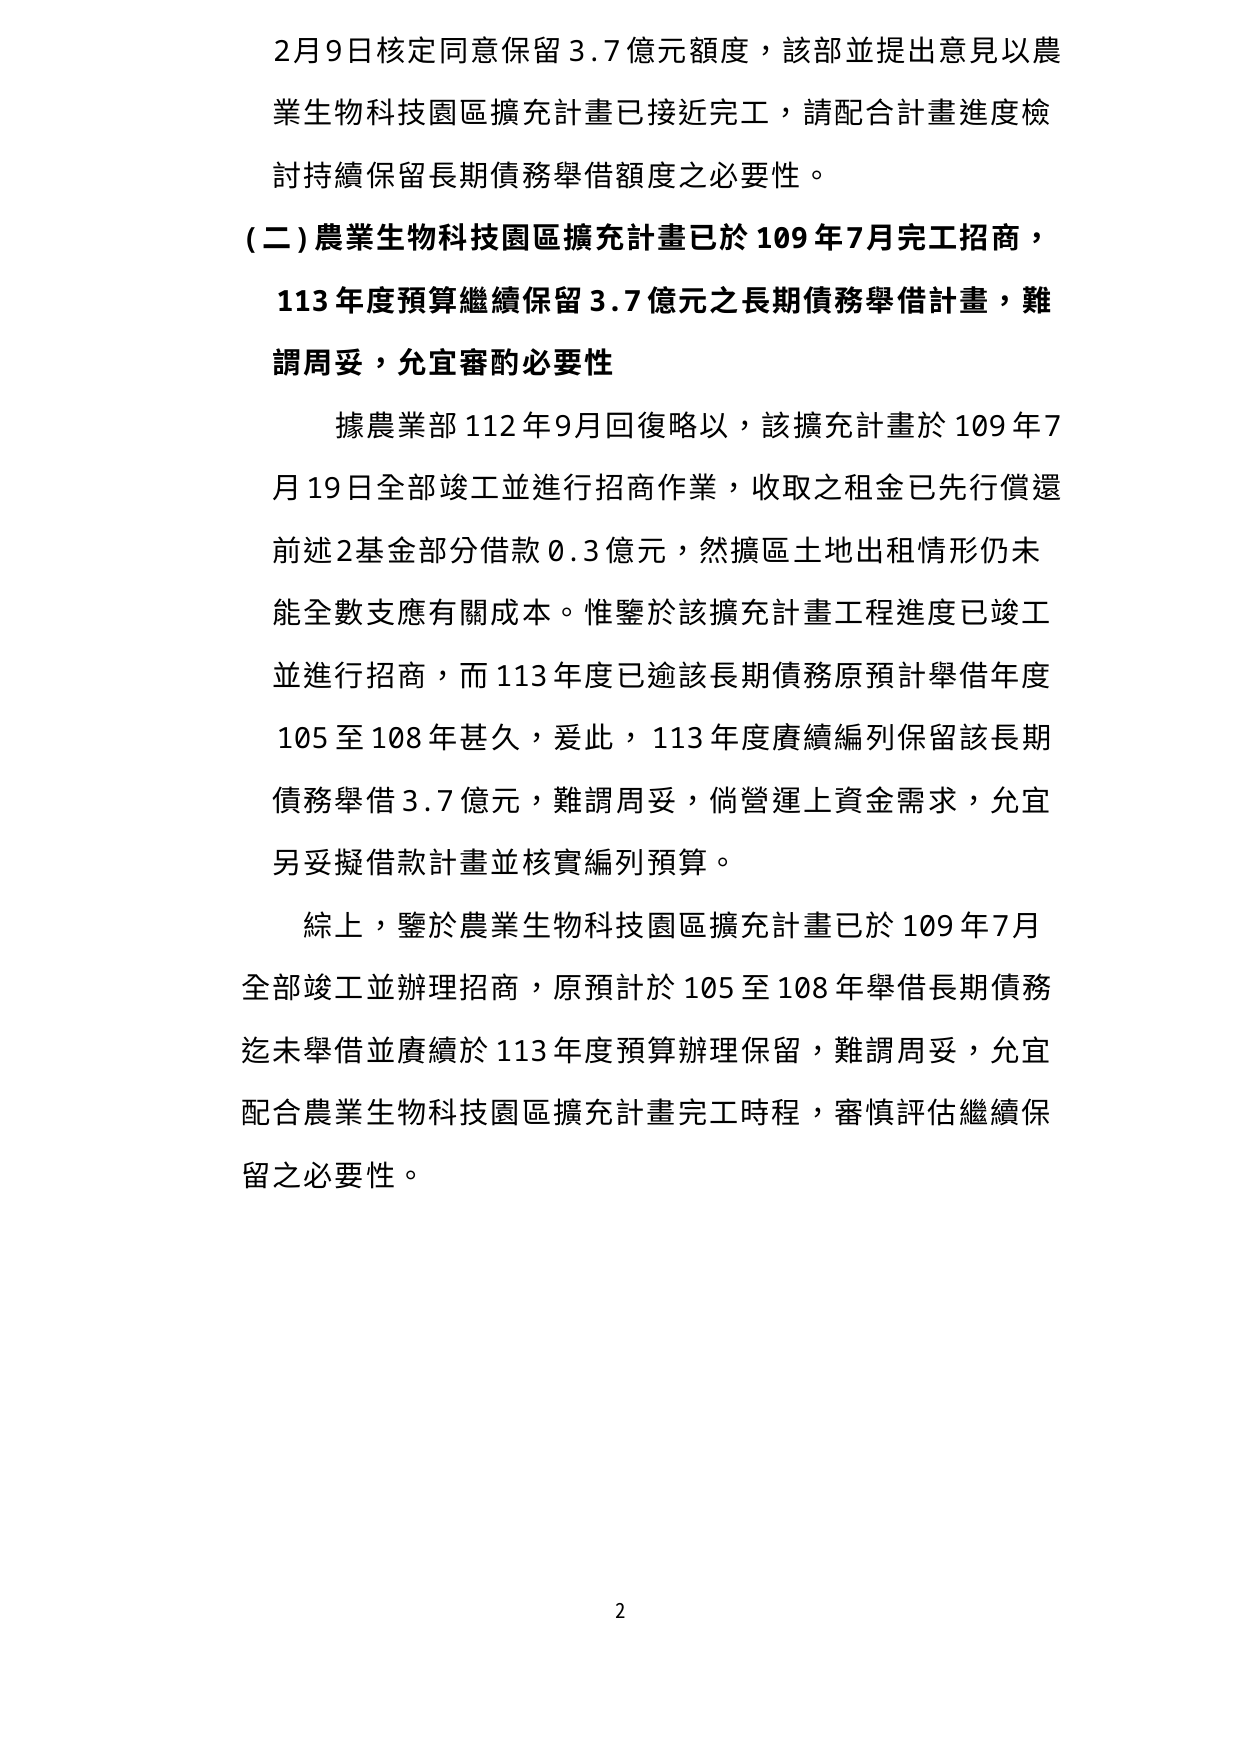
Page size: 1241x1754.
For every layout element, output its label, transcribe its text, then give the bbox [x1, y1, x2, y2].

text 據農業部112年9月回復略以，該擴充計畫於109年7月19日全部竣工並進行招商作業，收取之租金已先行償還前述2基金部分借款0.3億元，然擴區土地出租情形仍未能全數支應有關成本。惟鑒於該擴充計畫工程進度已竣工並進行招商，而113年度已逾該長期債務原預計舉借年度105至108年甚久，爰此，113年度賡續編列保留該長期債務舉借3.7億元，難謂周妥，倘營運上資金需求，允宜另妥擬借款計畫並核實編列預算。 [266, 382, 1063, 882]
text 2月9日核定同意保留3.7億元額度，該部並提出意見以農業生物科技園區擴充計畫已接近完工，請配合計畫進度檢討持續保留長期債務舉借額度之必要性。 [266, 7, 1063, 194]
text 綜上，鑒於農業生物科技園區擴充計畫已於109年7月全部竣工並辦理招商，原預計於105至108年舉借長期債務迄未舉借並賡續於113年度預算辦理保留，難謂周妥，允宜配合農業生物科技園區擴充計畫完工時程，審慎評估繼續保留之必要性。 [236, 882, 1063, 1194]
text (二)農業生物科技園區擴充計畫已於109年7月完工招商，113年度預算繼續保留3.7億元之長期債務舉借計畫，難謂周妥，允宜審酌必要性 [236, 194, 1063, 382]
